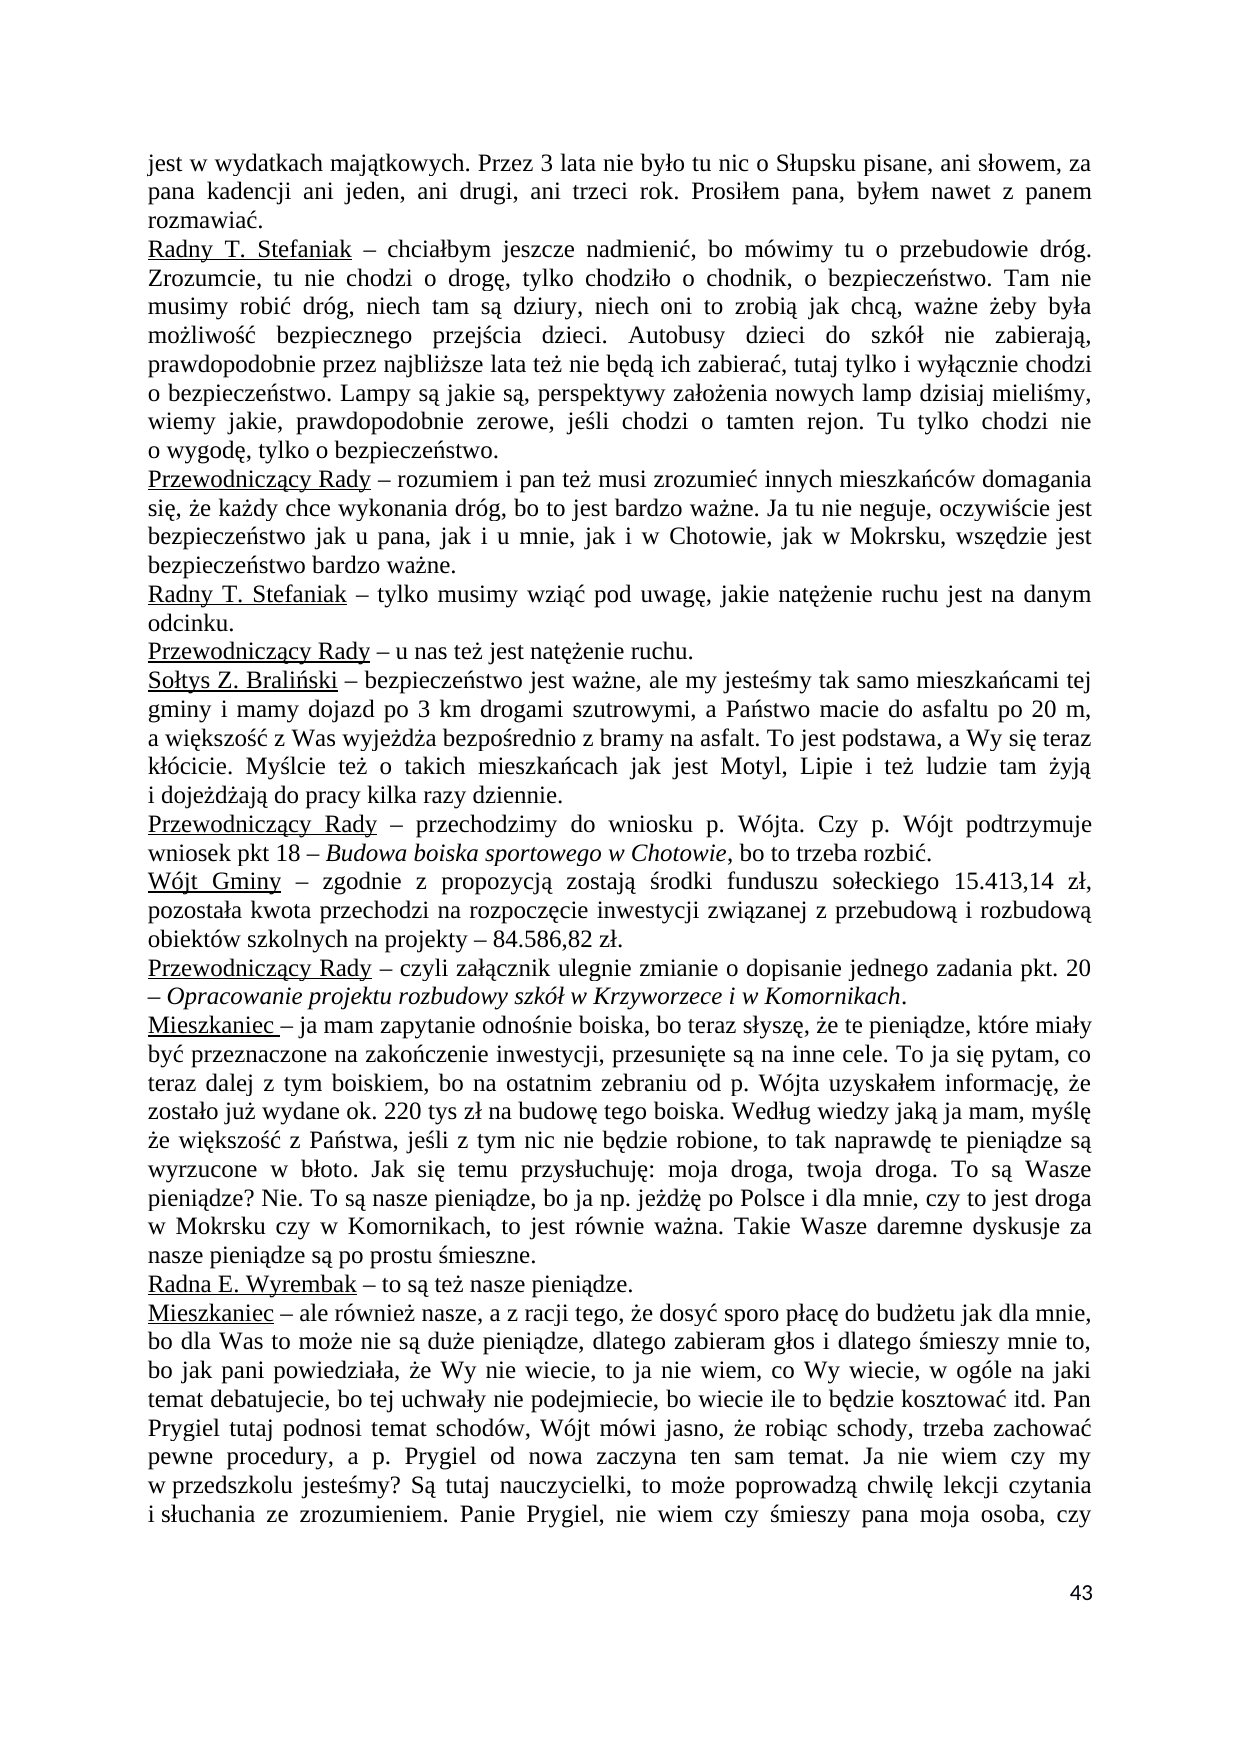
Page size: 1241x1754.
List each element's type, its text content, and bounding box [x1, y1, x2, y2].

text Przewodniczący Rady – przechodzimy do wniosku p. Wójta. Czy p. Wójt podtrzymuje wniosek pkt 18 – Budowa boiska sportowego w Chotowie, bo to trzeba rozbić. [148, 809, 1093, 866]
text Przewodniczący Rady – u nas też jest natężenie ruchu. [148, 636, 1093, 665]
text Mieszkaniec – ja mam zapytanie odnośnie boiska, bo teraz słyszę, że te pieniądze, które miały być przeznaczone na zakończenie inwestycji, przesunięte są na inne cele. To ja się pytam, co teraz dalej z tym boiskiem, bo na ostatnim zebraniu od p. Wójta uzyskałem informację, że zostało już wydane ok. 220 tys zł na budowę tego boiska. Według wiedzy jaką ja mam, myślę że większość z Państwa, jeśli z tym nic nie będzie robione, to tak naprawdę te pieniądze są wyrzucone w błoto. Jak się temu przysłuchuję: moja droga, twoja droga. To są Wasze pieniądze? Nie. To są nasze pieniądze, bo ja np. jeżdżę po Polsce i dla mnie, czy to jest droga w Mokrsku czy w Komornikach, to jest równie ważna. Takie Wasze daremne dyskusje za nasze pieniądze są po prostu śmieszne. [148, 1010, 1093, 1269]
text Sołtys Z. Braliński – bezpieczeństwo jest ważne, ale my jesteśmy tak samo mieszkańcami tej gminy i mamy dojazd po 3 km drogami szutrowymi, a Państwo macie do asfaltu po 20 m, a większość z Was wyjeżdża bezpośrednio z bramy na asfalt. To jest podstawa, a Wy się teraz kłócicie. Myślcie też o takich mieszkańcach jak jest Motyl, Lipie i też ludzie tam żyją i dojeżdżają do pracy kilka razy dziennie. [148, 665, 1093, 809]
text Mieszkaniec – ale również nasze, a z racji tego, że dosyć sporo płacę do budżetu jak dla mnie, bo dla Was to może nie są duże pieniądze, dlatego zabieram głos i dlatego śmieszy mnie to, bo jak pani powiedziała, że Wy nie wiecie, to ja nie wiem, co Wy wiecie, w ogóle na jaki temat debatujecie, bo tej uchwały nie podejmiecie, bo wiecie ile to będzie kosztować itd. Pan Prygiel tutaj podnosi temat schodów, Wójt mówi jasno, że robiąc schody, trzeba zachować pewne procedury, a p. Prygiel od nowa zaczyna ten sam temat. Ja nie wiem czy my w przedszkolu jesteśmy? Są tutaj nauczycielki, to może poprowadzą chwilę lekcji czytania i słuchania ze zrozumieniem. Panie Prygiel, nie wiem czy śmieszy pana moja osoba, czy [148, 1298, 1093, 1528]
text Wójt Gminy – zgodnie z propozycją zostają środki funduszu sołeckiego 15.413,14 zł, pozostała kwota przechodzi na rozpoczęcie inwestycji związanej z przebudową i rozbudową obiektów szkolnych na projekty – 84.586,82 zł. [148, 866, 1093, 953]
text Przewodniczący Rady – czyli załącznik ulegnie zmianie o dopisanie jednego zadania pkt. 20 – Opracowanie projektu rozbudowy szkół w Krzyworzece i w Komornikach. [148, 953, 1093, 1010]
text Radny T. Stefaniak – chciałbym jeszcze nadmienić, bo mówimy tu o przebudowie dróg. Zrozumcie, tu nie chodzi o drogę, tylko chodziło o chodnik, o bezpieczeństwo. Tam nie musimy robić dróg, niech tam są dziury, niech oni to zrobią jak chcą, ważne żeby była możliwość bezpiecznego przejścia dzieci. Autobusy dzieci do szkół nie zabierają, prawdopodobnie przez najbliższe lata też nie będą ich zabierać, tutaj tylko i wyłącznie chodzi o bezpieczeństwo. Lampy są jakie są, perspektywy założenia nowych lamp dzisiaj mieliśmy, wiemy jakie, prawdopodobnie zerowe, jeśli chodzi o tamten rejon. Tu tylko chodzi nie o wygodę, tylko o bezpieczeństwo. [148, 234, 1093, 464]
text Przewodniczący Rady – rozumiem i pan też musi zrozumieć innych mieszkańców domagania się, że każdy chce wykonania dróg, bo to jest bardzo ważne. Ja tu nie neguje, oczywiście jest bezpieczeństwo jak u pana, jak i u mnie, jak i w Chotowie, jak w Mokrsku, wszędzie jest bezpieczeństwo bardzo ważne. [148, 464, 1093, 579]
text jest w wydatkach majątkowych. Przez 3 lata nie było tu nic o Słupsku pisane, ani słowem, za pana kadencji ani jeden, ani drugi, ani trzeci rok. Prosiłem pana, byłem nawet z panem rozmawiać. [148, 148, 1093, 234]
text Radna E. Wyrembak – to są też nasze pieniądze. [148, 1269, 1093, 1298]
text Radny T. Stefaniak – tylko musimy wziąć pod uwagę, jakie natężenie ruchu jest na danym odcinku. [148, 579, 1093, 636]
